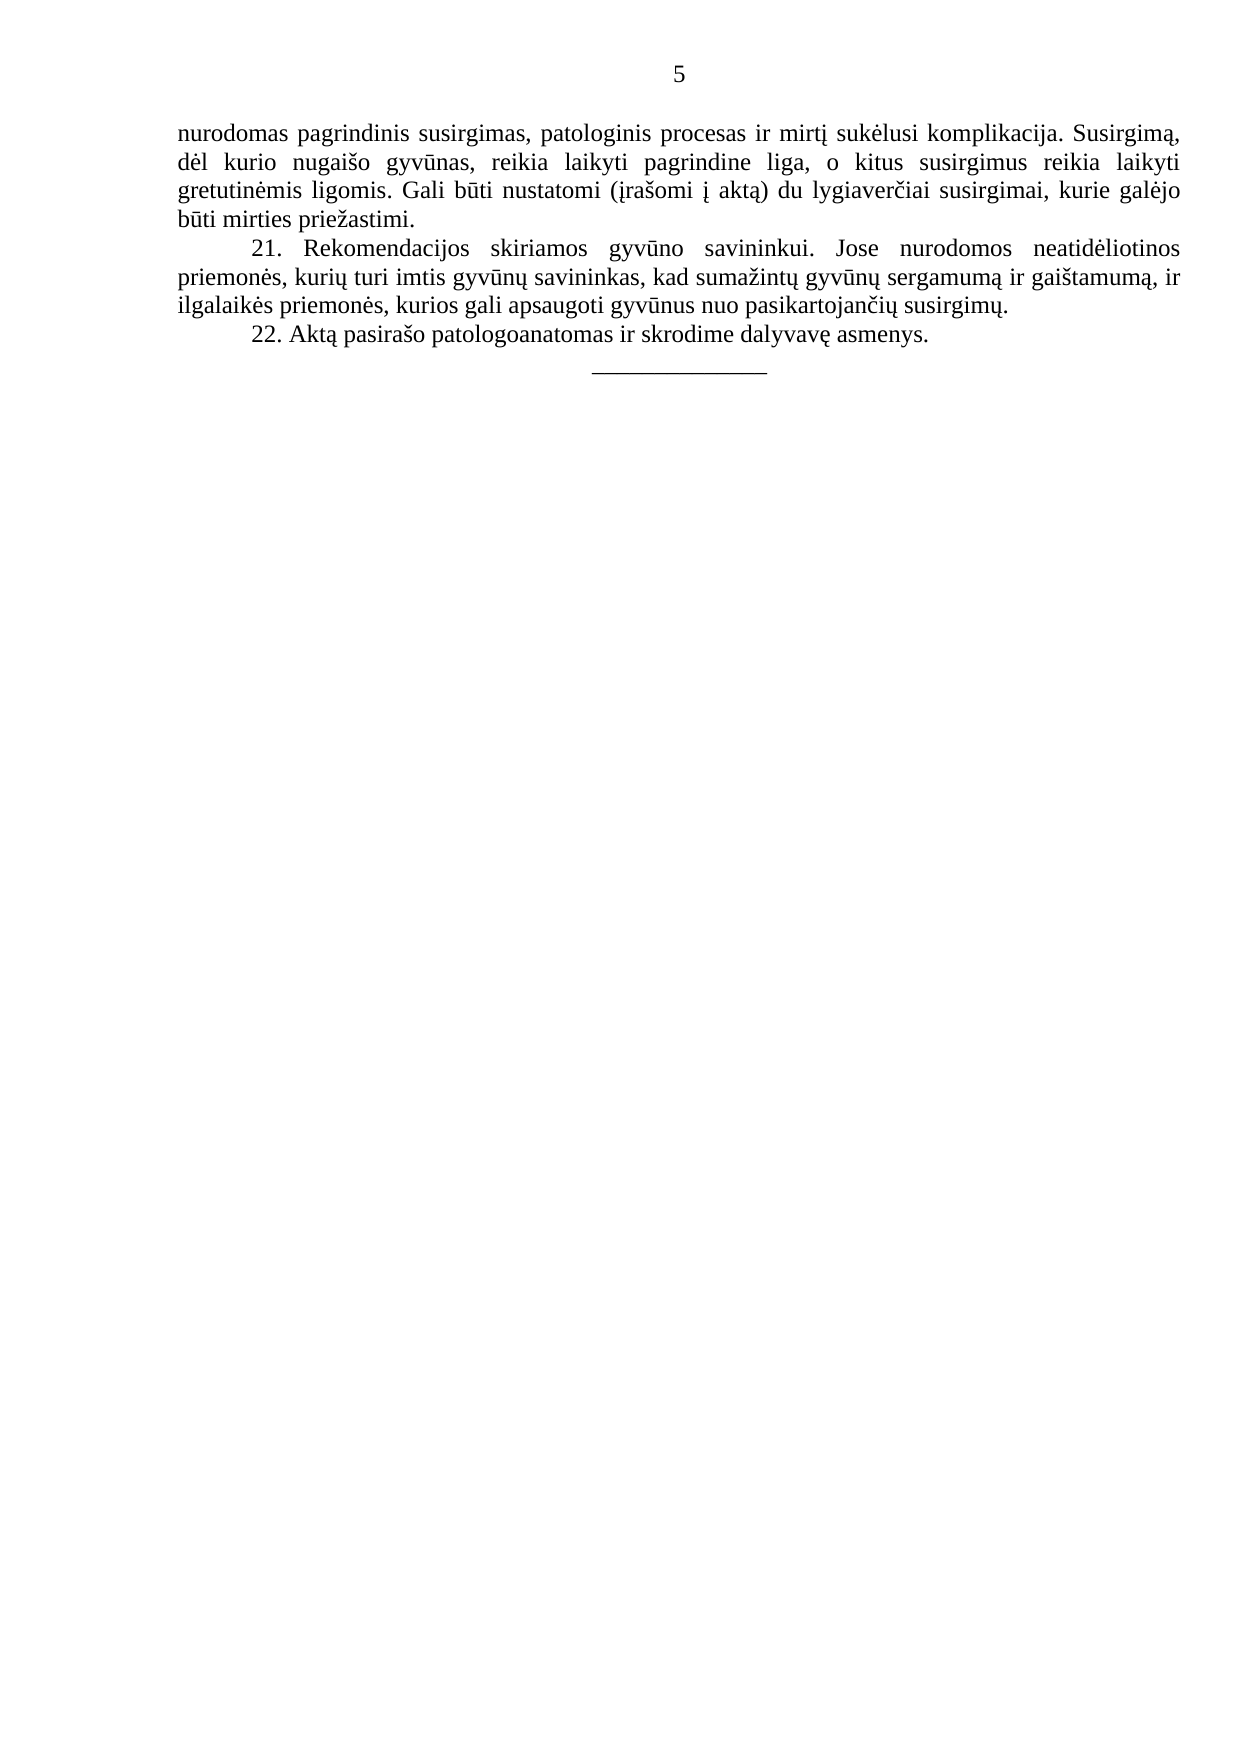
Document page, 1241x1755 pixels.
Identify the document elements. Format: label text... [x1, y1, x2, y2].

text ______________ [177, 348, 1181, 377]
text 21. Rekomendacijos skiriamos gyvūno savininkui. Jose nurodomos neatidėliotinos priemonės, kurių turi imtis gyvūnų savininkas, kad sumažintų gyvūnų sergamumą ir gaištamumą, ir ilgalaikės priemonės, kurios gali apsaugoti gyvūnus nuo pasikartojančių susirgimų. [177, 233, 1181, 319]
text 22. Aktą pasirašo patologoanatomas ir skrodime dalyvavę asmenys. [177, 319, 1181, 348]
text nurodomas pagrindinis susirgimas, patologinis procesas ir mirtį sukėlusi komplikacija. Susirgimą, dėl kurio nugaišo gyvūnas, reikia laikyti pagrindine liga, o kitus susirgimus reikia laikyti gretutinėmis ligomis. Gali būti nustatomi (įrašomi į aktą) du lygiaverčiai susirgimai, kurie galėjo būti mirties priežastimi. [177, 118, 1181, 233]
